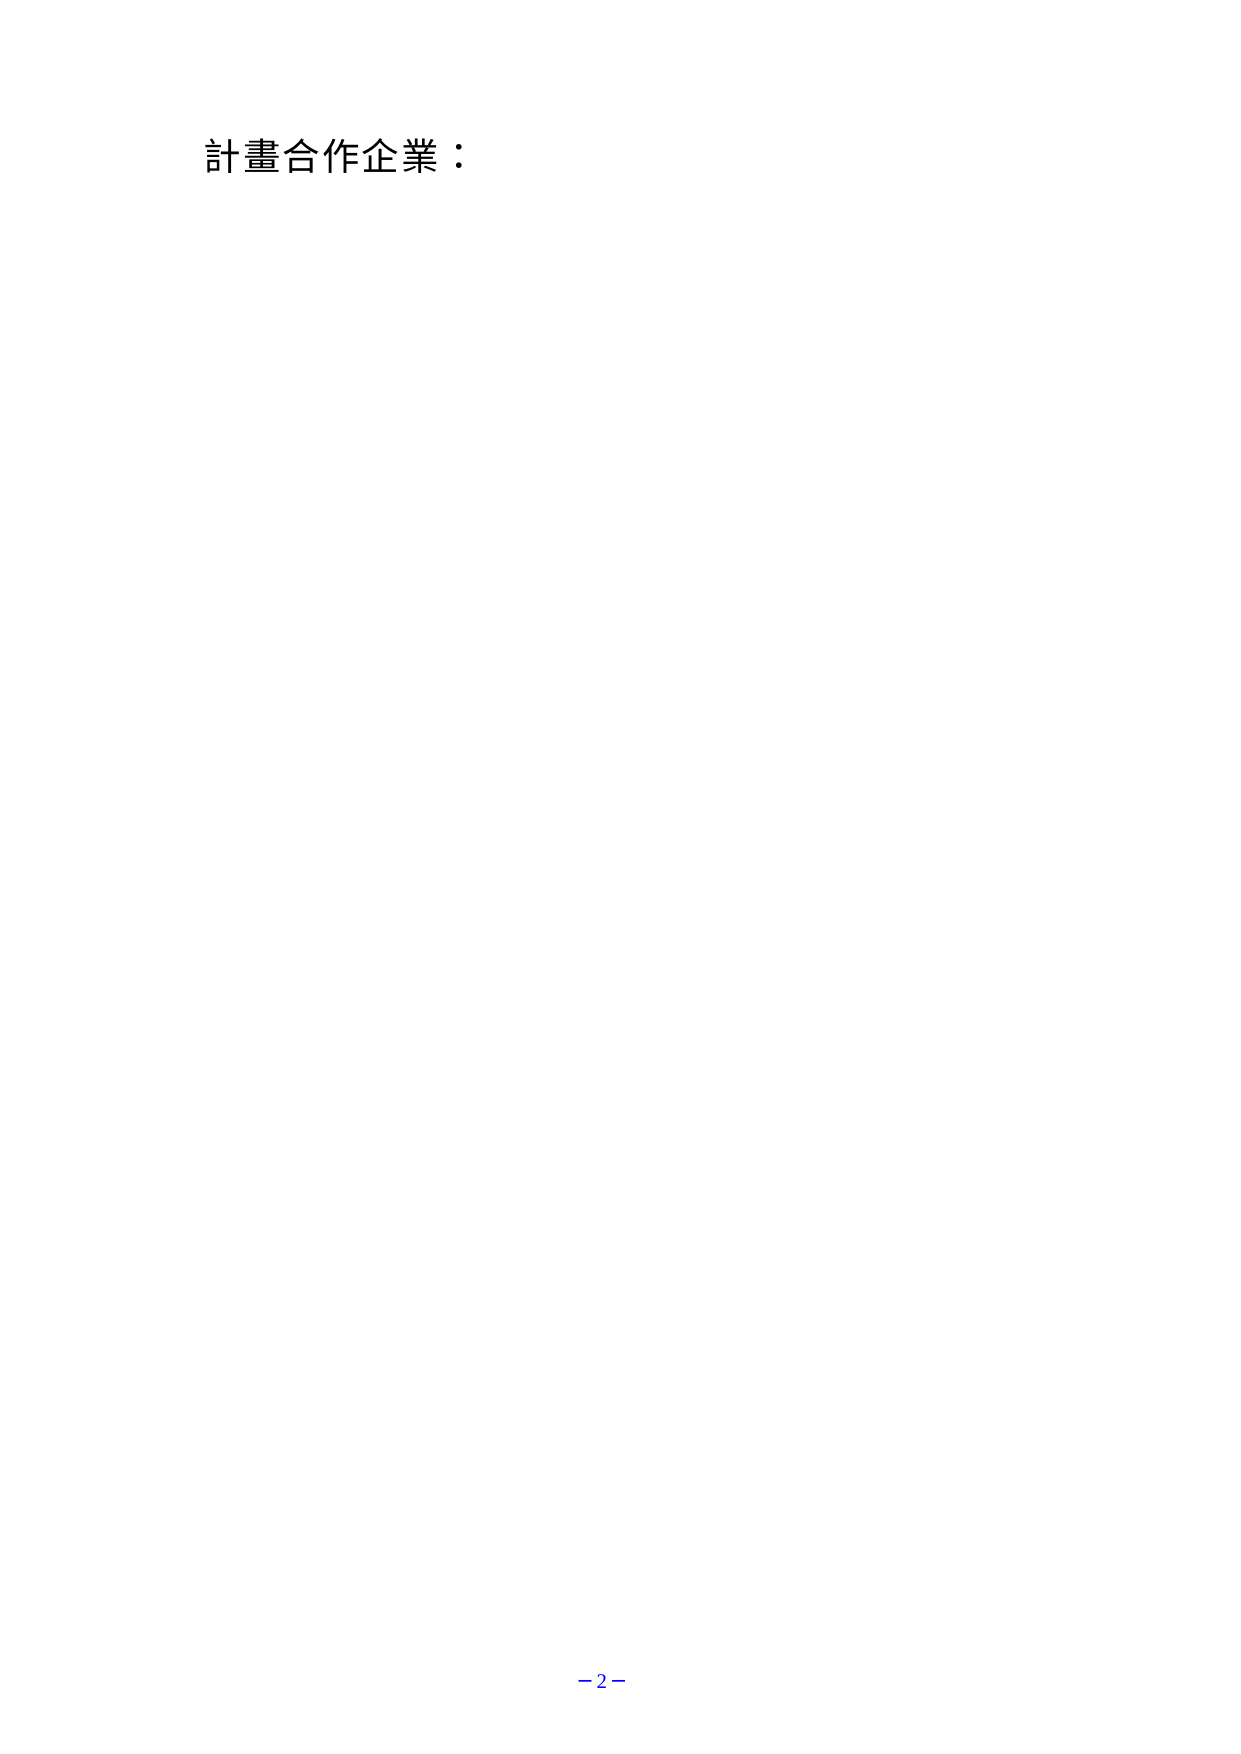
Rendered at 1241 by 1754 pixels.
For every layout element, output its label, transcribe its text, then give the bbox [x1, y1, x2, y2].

text 計畫合作企業： [89, 126, 1152, 181]
